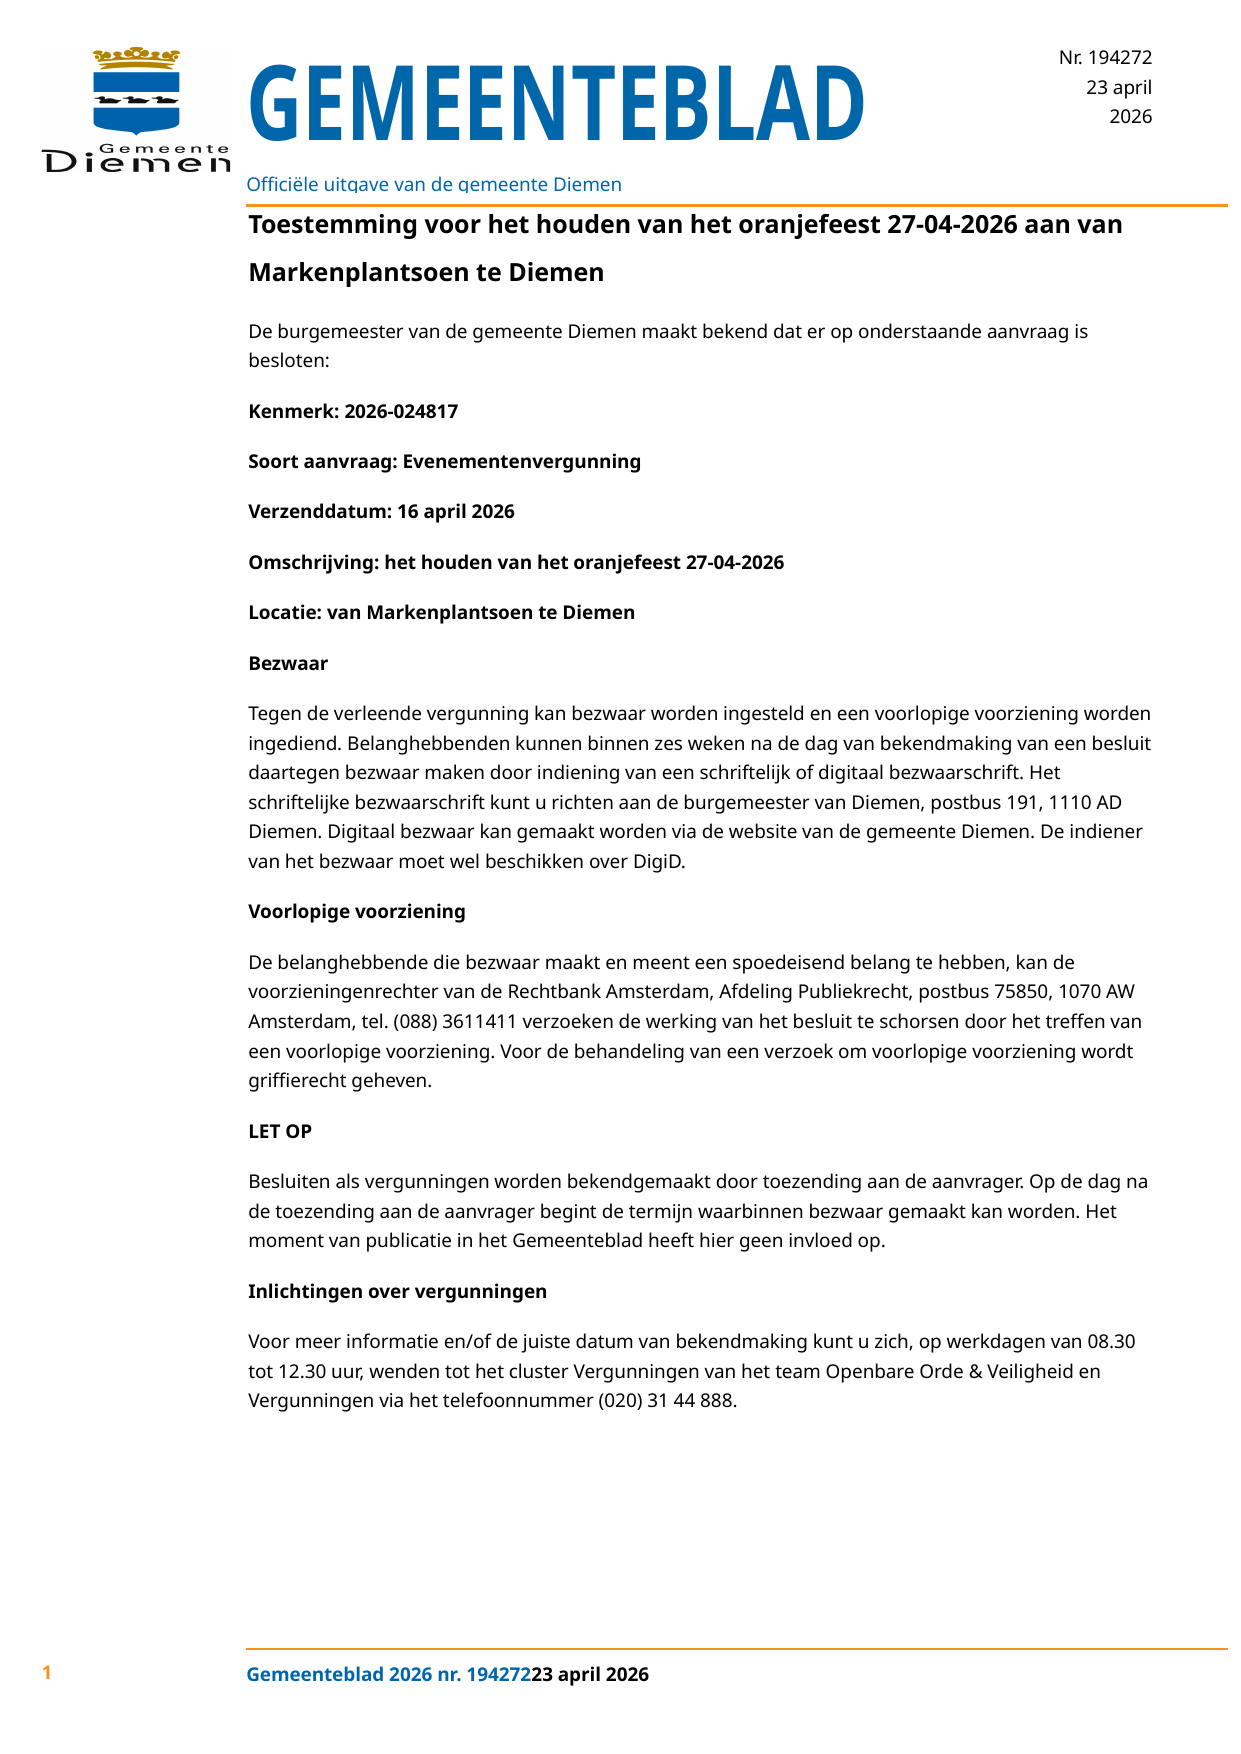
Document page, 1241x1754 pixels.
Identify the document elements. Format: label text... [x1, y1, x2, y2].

text Verzenddatum: 16 april 2026 [248, 499, 1152, 524]
text Bezwaar [248, 650, 1152, 676]
text De belanghebbende die bezwaar maakt en meent een spoedeisend belang te hebben, kan de voorzieningenrechter van de Rechtbank Amsterdam, Afdeling Publiekrecht, postbus 75850, 1070 AW Amsterdam, tel. (088) 3611411 verzoeken de werking van het besluit te schorsen door het treffen van een voorlopige voorziening. Voor de behandeling van een verzoek om voorlopige voorziening wordt griffierecht geheven. [248, 949, 1152, 1093]
text De burgemeester van de gemeente Diemen maakt bekend dat er op onderstaande aanvraag is besloten: [248, 318, 1152, 373]
text Voor meer informatie en/of de juiste datum van bekendmaking kunt u zich, op werkdagen van 08.30 tot 12.30 uur, wenden tot het cluster Vergunningen van het team Openbare Orde & Veiligheid en Vergunningen via het telefoonnummer (020) 31 44 888. [248, 1328, 1152, 1413]
text Omschrijving: het houden van het oranjefeest 27-04-2026 [248, 549, 1152, 575]
text Locatie: van Markenplantsoen te Diemen [248, 599, 1152, 625]
text Soort aanvraag: Evenementenvergunning [248, 448, 1152, 474]
text Besluiten als vergunningen worden bekendgemaakt door toezending aan de aanvrager. Op de dag na de toezending aan de aanvrager begint de termijn waarbinnen bezwaar gemaakt kan worden. Het moment van publicatie in het Gemeenteblad heeft hier geen invloed op. [248, 1168, 1152, 1253]
text Inlichtingen over vergunningen [248, 1278, 1152, 1304]
text Toestemming voor het houden van het oranjefeest 27-04-2026 aan van Markenplantsoen te Diemen [248, 207, 1152, 288]
text LET OP [248, 1118, 1152, 1144]
text Voorlopige voorziening [248, 899, 1152, 924]
picture [41, 47, 231, 172]
text Tegen de verleende vergunning kan bezwaar worden ingesteld en een voorlopige voorziening worden ingediend. Belanghebbenden kunnen binnen zes weken na de dag van bekendmaking van een besluit daartegen bezwaar maken door indiening van een schriftelijk of digitaal bezwaarschrift. Het schriftelijke bezwaarschrift kunt u richten aan de burgemeester van Diemen, postbus 191, 1110 AD Diemen. Digitaal bezwaar kan gemaakt worden via de website van de gemeente Diemen. De indiener van het bezwaar moet wel beschikken over DigiD. [248, 700, 1152, 874]
text Kenmerk: 2026-024817 [248, 398, 1152, 424]
